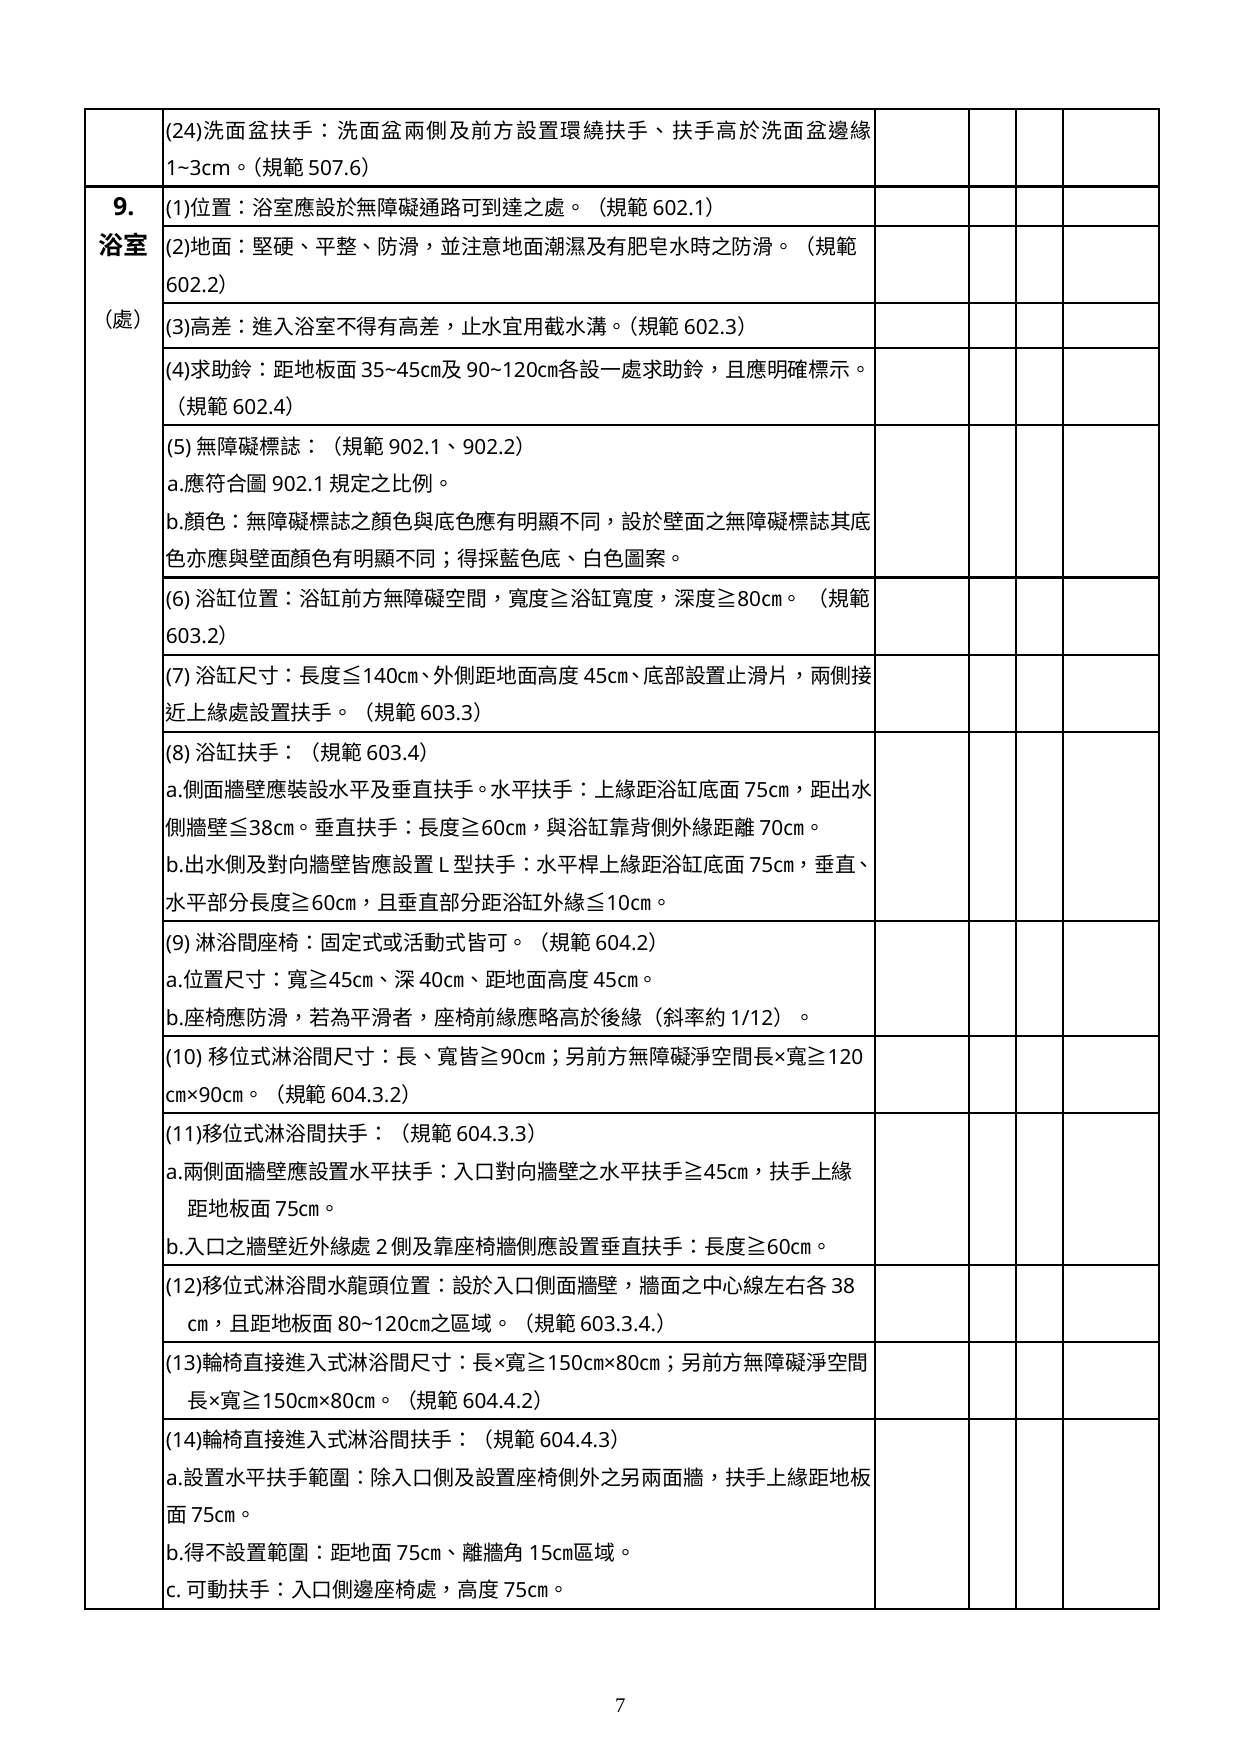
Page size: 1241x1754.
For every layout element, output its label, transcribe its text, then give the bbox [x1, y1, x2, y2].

table_cell [970, 1114, 1015, 1264]
table_cell [1017, 110, 1062, 185]
table_cell (6) 浴缸位置：浴缸前方無障礙空間，寬度≧浴缸寬度，深度≧80㎝。 （規範603.2） [164, 579, 874, 653]
table_cell [1064, 1343, 1158, 1418]
table_cell [1064, 1114, 1158, 1264]
table_cell [1017, 1343, 1062, 1418]
table_cell [876, 188, 968, 225]
table_cell (5) 無障礙標誌：（規範902.1、902.2） a.應符合圖902.1規定之比例。 b.顏色：無障礙標誌之顏色與底色應有明顯不同，設於壁面之無障礙標誌其底色亦應與壁面顏色有明顯不同；得採藍色底、白色圖案。 [164, 426, 874, 576]
table_cell [876, 426, 968, 576]
table_cell [876, 110, 968, 185]
table_cell [970, 349, 1015, 424]
table_cell (14)輪椅直接進入式淋浴間扶手：（規範604.4.3） a.設置水平扶手範圍：除入口側及設置座椅側外之另兩面牆，扶手上緣距地板面75㎝。 b.得不設置範圍：距地面75㎝、離牆角15㎝區域。 c. 可動扶手：入口側邊座椅處，高度75㎝。 [164, 1420, 874, 1608]
table_cell (13)輪椅直接進入式淋浴間尺寸：長×寬≧150㎝×80㎝；另前方無障礙淨空間長×寬≧150㎝×80㎝。（規範604.4.2） [164, 1343, 874, 1418]
table_cell [876, 349, 968, 424]
table_cell [876, 1114, 968, 1264]
table_cell [970, 110, 1015, 185]
table_cell [1017, 1420, 1062, 1608]
table_cell (2)地面：堅硬、平整、防滑，並注意地面潮濕及有肥皂水時之防滑。（規範602.2） [164, 227, 874, 302]
table_cell [1017, 656, 1062, 731]
table_cell [970, 1266, 1015, 1341]
table_cell [1064, 227, 1158, 302]
table_cell [1064, 1420, 1158, 1608]
table_cell [876, 1037, 968, 1112]
table_cell [86, 110, 162, 185]
table_cell [876, 304, 968, 347]
table_cell 9. 浴室 （處） [86, 188, 162, 1608]
table_cell [1017, 1114, 1062, 1264]
table_cell [970, 426, 1015, 576]
table_cell [1017, 227, 1062, 302]
table_cell [876, 656, 968, 731]
table_cell [970, 227, 1015, 302]
table_cell [970, 1343, 1015, 1418]
table_cell [876, 579, 968, 653]
table_cell [1064, 656, 1158, 731]
table_cell [1017, 304, 1062, 347]
table_cell [1064, 733, 1158, 920]
table_cell (9) 淋浴間座椅：固定式或活動式皆可。（規範604.2） a.位置尺寸：寬≧45㎝、深40㎝、距地面高度45㎝。 b.座椅應防滑，若為平滑者，座椅前緣應略高於後緣（斜率約1/12）。 [164, 922, 874, 1035]
table_cell [1017, 1037, 1062, 1112]
table_cell [876, 227, 968, 302]
table_cell [876, 733, 968, 920]
table_cell [970, 1420, 1015, 1608]
table_cell [1017, 1266, 1062, 1341]
table_cell [970, 922, 1015, 1035]
table_cell [1064, 349, 1158, 424]
table_cell [1017, 188, 1062, 225]
table_cell (10) 移位式淋浴間尺寸：長、寬皆≧90㎝；另前方無障礙淨空間長×寬≧120㎝×90㎝。（規範604.3.2） [164, 1037, 874, 1112]
table_cell [1064, 426, 1158, 576]
table_cell [876, 922, 968, 1035]
table_cell [970, 304, 1015, 347]
table_cell [970, 733, 1015, 920]
table_cell [1064, 110, 1158, 185]
table_cell [970, 188, 1015, 225]
table_cell [1017, 426, 1062, 576]
table_cell (3)高差：進入浴室不得有高差，止水宜用截水溝。（規範602.3） [164, 304, 874, 347]
table_cell [1064, 579, 1158, 653]
table_cell [1017, 733, 1062, 920]
table_cell [876, 1420, 968, 1608]
table_cell (4)求助鈴：距地板面35~45㎝及90~120㎝各設一處求助鈴，且應明確標示。（規範602.4） [164, 349, 874, 424]
table_cell [1064, 304, 1158, 347]
table_cell [1064, 188, 1158, 225]
table_cell (8) 浴缸扶手：（規範603.4） a.側面牆壁應裝設水平及垂直扶手。水平扶手：上緣距浴缸底面75㎝，距出水側牆壁≦38㎝。垂直扶手：長度≧60㎝，與浴缸靠背側外緣距離70㎝。 b.出水側及對向牆壁皆應設置L型扶手：水平桿上緣距浴缸底面75㎝，垂直、水平部分長度≧60㎝，且垂直部分距浴缸外緣≦10㎝。 [164, 733, 874, 920]
table_cell (24)洗面盆扶手：洗面盆兩側及前方設置環繞扶手、扶手高於洗面盆邊緣1~3cm。（規範507.6） [164, 110, 874, 185]
table_cell [876, 1343, 968, 1418]
table_cell (7) 浴缸尺寸：長度≦140㎝、外側距地面高度45㎝、底部設置止滑片，兩側接近上緣處設置扶手。（規範603.3） [164, 656, 874, 731]
table_cell [1017, 922, 1062, 1035]
table_cell [1064, 1266, 1158, 1341]
table_cell [1017, 349, 1062, 424]
table_cell [33, 1030, 83, 1216]
table_cell [1064, 1037, 1158, 1112]
table_cell [876, 1266, 968, 1341]
table_cell (1)位置：浴室應設於無障礙通路可到達之處。（規範602.1） [164, 188, 874, 225]
table_cell [1017, 579, 1062, 653]
table_cell (11)移位式淋浴間扶手：（規範604.3.3） a.兩側面牆壁應設置水平扶手：入口對向牆壁之水平扶手≧45㎝，扶手上緣距地板面75㎝。 b.入口之牆壁近外緣處2側及靠座椅牆側應設置垂直扶手：長度≧60㎝。 [164, 1114, 874, 1264]
table_cell [970, 579, 1015, 653]
table_cell [970, 656, 1015, 731]
table_cell [1064, 922, 1158, 1035]
table_cell [970, 1037, 1015, 1112]
table_cell (12)移位式淋浴間水龍頭位置：設於入口側面牆壁，牆面之中心線左右各38㎝，且距地板面80~120㎝之區域。（規範603.3.4.） [164, 1266, 874, 1341]
